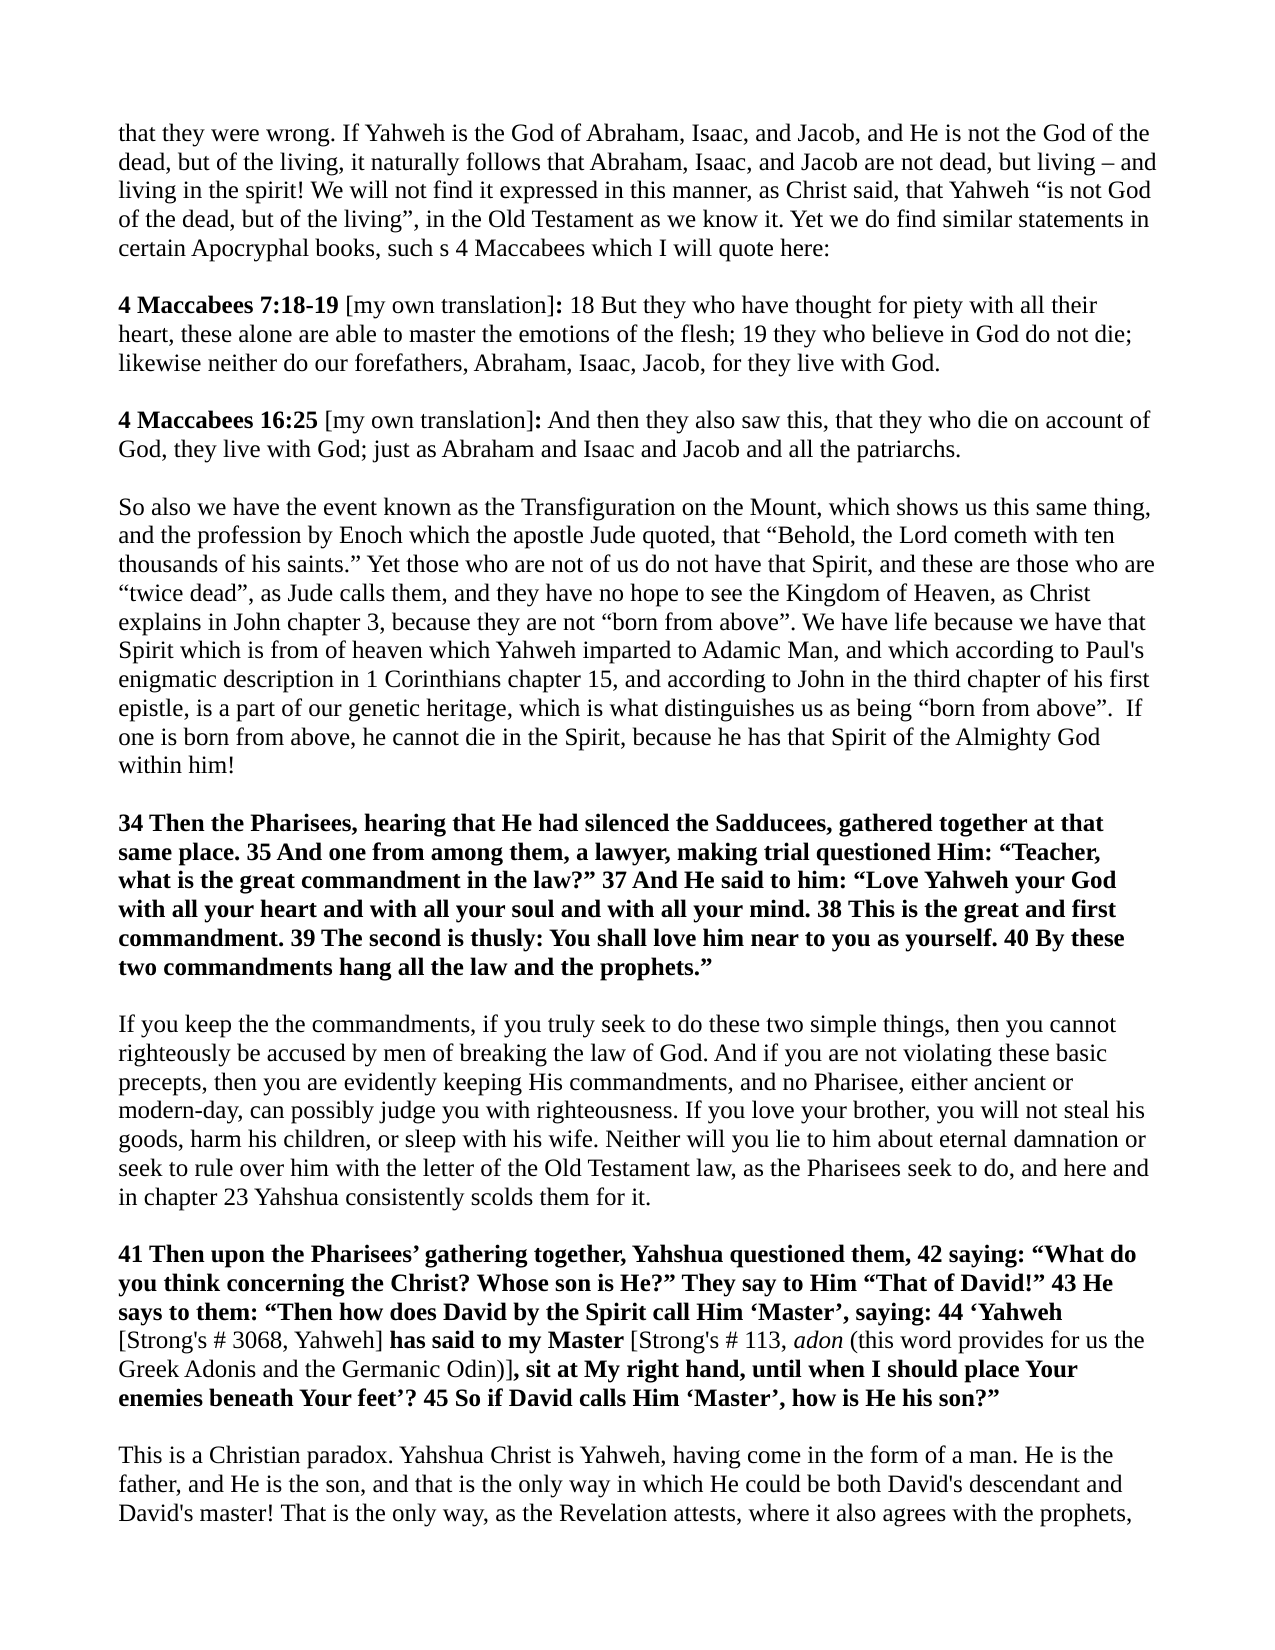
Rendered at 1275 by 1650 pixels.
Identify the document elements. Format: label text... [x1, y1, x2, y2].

text 41 Then upon the Pharisees’ gathering together, Yahshua questioned them, 42 saying: “What do you think concerning the Christ? Whose son is He?” They say to Him “That of David!” 43 He says to them: “Then how does David by the Spirit call Him ‘Master’, saying: 44 ‘Yahweh [Strong's # 3068, Yahweh] has said to my Master [Strong's # 113, adon (this word provides for us the Greek Adonis and the Germanic Odin)], sit at My right hand, until when I should place Your enemies beneath Your feet’? 45 So if David calls Him ‘Master’, how is He his son?” [118, 1239, 1157, 1412]
text 34 Then the Pharisees, hearing that He had silenced the Sadducees, gathered together at that same place. 35 And one from among them, a lawyer, making trial questioned Him: “Teacher, what is the great commandment in the law?” 37 And He said to him: “Love Yahweh your God with all your heart and with all your soul and with all your mind. 38 This is the great and first commandment. 39 The second is thusly: You shall love him near to you as yourself. 40 By these two commandments hang all the law and the prophets.” [118, 808, 1157, 981]
text This is a Christian paradox. Yahshua Christ is Yahweh, having come in the form of a man. He is the father, and He is the son, and that is the only way in which He could be both David's descendant and David's master! That is the only way, as the Revelation attests, where it also agrees with the prophets, [118, 1441, 1157, 1527]
text that they were wrong. If Yahweh is the God of Abraham, Isaac, and Jacob, and He is not the God of the dead, but of the living, it naturally follows that Abraham, Isaac, and Jacob are not dead, but living – and living in the spirit! We will not find it expressed in this manner, as Christ said, that Yahweh “is not God of the dead, but of the living”, in the Old Testament as we know it. Yet we do find similar statements in certain Apocryphal books, such s 4 Maccabees which I will quote here: [118, 118, 1157, 262]
text If you keep the the commandments, if you truly seek to do these two simple things, then you cannot righteously be accused by men of breaking the law of God. And if you are not violating these basic precepts, then you are evidently keeping His commandments, and no Pharisee, either ancient or modern-day, can possibly judge you with righteousness. If you love your brother, you will not steal his goods, harm his children, or sleep with his wife. Neither will you lie to him about eternal damnation or seek to rule over him with the letter of the Old Testament law, as the Pharisees seek to do, and here and in chapter 23 Yahshua consistently scolds them for it. [118, 1009, 1157, 1211]
text 4 Maccabees 16:25 [my own translation]: And then they also saw this, that they who die on account of God, they live with God; just as Abraham and Isaac and Jacob and all the patriarchs. [118, 406, 1157, 463]
text 4 Maccabees 7:18-19 [my own translation]: 18 But they who have thought for piety with all their heart, these alone are able to master the emotions of the flesh; 19 they who believe in God do not die; likewise neither do our forefathers, Abraham, Isaac, Jacob, for they live with God. [118, 291, 1157, 377]
text So also we have the event known as the Transfiguration on the Mount, which shows us this same thing, and the profession by Enoch which the apostle Jude quoted, that “Behold, the Lord cometh with ten thousands of his saints.” Yet those who are not of us do not have that Spirit, and these are those who are “twice dead”, as Jude calls them, and they have no hope to see the Kingdom of Heaven, as Christ explains in John chapter 3, because they are not “born from above”. We have life because we have that Spirit which is from of heaven which Yahweh imparted to Adamic Man, and which according to Paul's enigmatic description in 1 Corinthians chapter 15, and according to John in the third chapter of his first epistle, is a part of our genetic heritage, which is what distinguishes us as being “born from above”. If one is born from above, he cannot die in the Spirit, because he has that Spirit of the Almighty God within him! [118, 492, 1157, 779]
